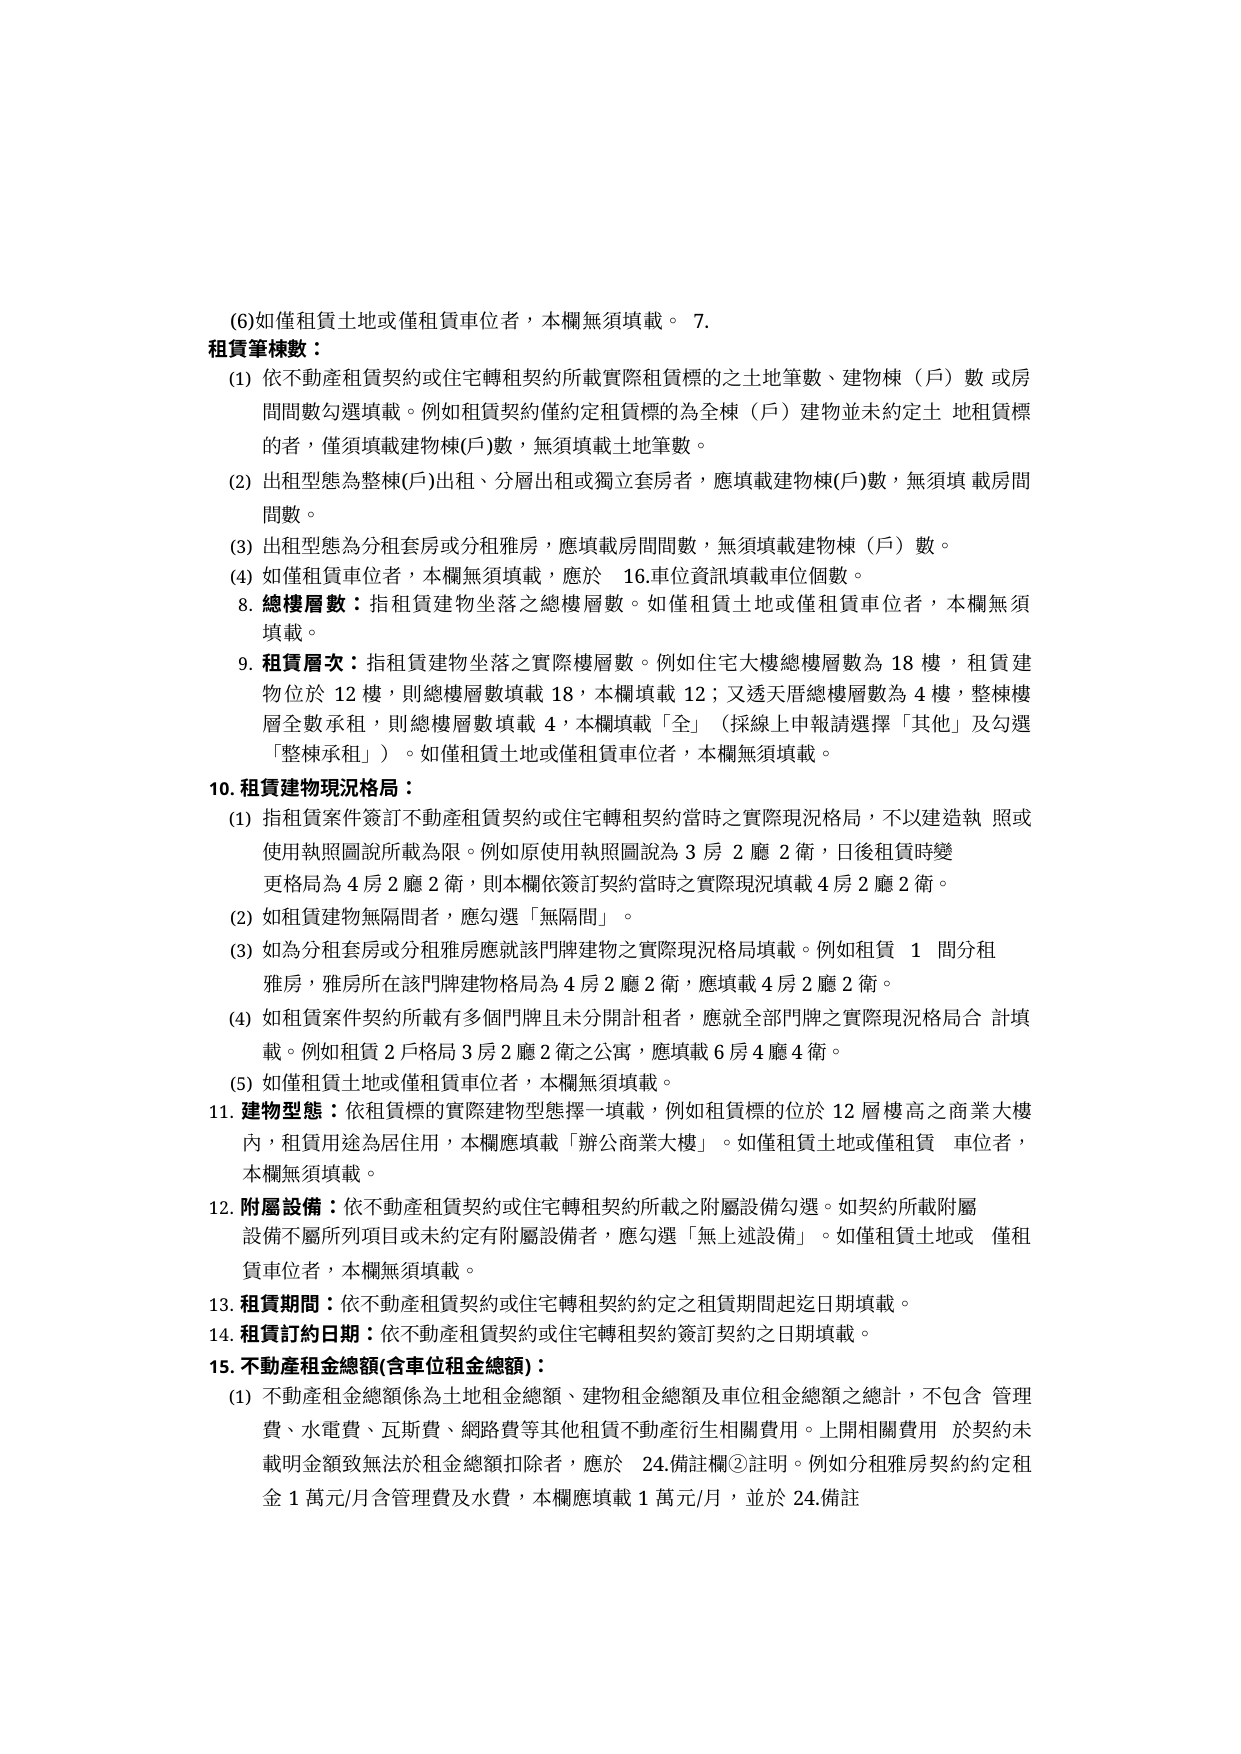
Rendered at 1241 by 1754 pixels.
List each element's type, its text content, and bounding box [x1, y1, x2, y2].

text 設備不屬所列項目或未約定有附屬設備者，應勾選「無上述設備」。如僅租賃土地或 僅租賃車位者，本欄無須填載。 [242, 1221, 1031, 1284]
list 出租型態為分租套房或分租雅房，應填載房間間數，無須填載建物棟（戶）數。 [230, 534, 1065, 559]
text (6)如僅租賃土地或僅租賃車位者，本欄無須填載。 7.租賃筆棟數： [208, 305, 709, 362]
list 如僅租賃車位者，本欄無須填載，應於 16.車位資訊填載車位個數。 [230, 564, 1065, 589]
list 指租賃案件簽訂不動產租賃契約或住宅轉租契約當時之實際現況格局，不以建造執 照或使用執照圖說所載為限。例如原使用執照圖說為 3 房 2 廳 2 衛，日後租賃時變 [228, 803, 1032, 865]
list 如租賃建物無隔間者，應勾選「無隔間」。 [230, 901, 1065, 930]
list 如僅租賃土地或僅租賃車位者，本欄無須填載。 [230, 1071, 1065, 1096]
list 附屬設備：依不動產租賃契約或住宅轉租契約所載之附屬設備勾選。如契約所載附屬 [208, 1190, 1065, 1221]
list 如為分租套房或分租雅房應就該門牌建物之實際現況格局填載。例如租賃 1 間分租 [230, 935, 1065, 963]
subtitle 租賃建物現況格局： [208, 768, 1065, 802]
subtitle 不動產租金總額(含車位租金總額)： [208, 1347, 1065, 1380]
list 建物型態：依租賃標的實際建物型態擇一填載，例如租賃標的位於 12 層樓高之商業大樓內，租賃用途為居住用，本欄應填載「辦公商業大樓」。如僅租賃土地或僅租賃 車位者，本欄無須填載。 [208, 1096, 1032, 1187]
list 租賃訂約日期：依不動產租賃契約或住宅轉租契約簽訂契約之日期填載。 [208, 1317, 1065, 1347]
text 雅房，雅房所在該門牌建物格局為 4 房 2 廳 2 衛，應填載 4 房 2 廳 2 衛。 [263, 968, 1065, 997]
text 更格局為 4 房 2 廳 2 衛，則本欄依簽訂契約當時之實際現況填載 4 房 2 廳 2 衛。 [263, 871, 1065, 896]
list 租賃期間：依不動產租賃契約或住宅轉租契約約定之租賃期間起迄日期填載。 [208, 1289, 1065, 1317]
list 總樓層數：指租賃建物坐落之總樓層數。如僅租賃土地或僅租賃車位者，本欄無須填載。 [238, 589, 1033, 646]
list 出租型態為整棟(戶)出租、分層出租或獨立套房者，應填載建物棟(戶)數，無須填 載房間間數。 [228, 465, 1031, 528]
list 如租賃案件契約所載有多個門牌且未分開計租者，應就全部門牌之實際現況格局合 計填載。例如租賃 2 戶格局 3 房 2 廳 2 衛之公寓，應填載 6 房 4 廳 4 衛。 [228, 1002, 1031, 1065]
list 不動產租金總額係為土地租金總額、建物租金總額及車位租金總額之總計，不包含 管理費、水電費、瓦斯費、網路費等其他租賃不動產衍生相關費用。上開相關費用 於契約未載明金額致無法於租金總額扣除者，應於 24.備註欄②註明。例如分租雅房契約約定租金 1 萬元/月含管理費及水費，本欄應填載 1 萬元/月，並於 24.備註 [228, 1380, 1032, 1511]
list 依不動產租賃契約或住宅轉租契約所載實際租賃標的之土地筆數、建物棟（戶）數 或房間間數勾選填載。例如租賃契約僅約定租賃標的為全棟（戶）建物並未約定土 地租賃標的者，僅須填載建物棟(戶)數，無須填載土地筆數。 [228, 363, 1031, 459]
list 租賃層次：指租賃建物坐落之實際樓層數。例如住宅大樓總樓層數為 18 樓，租賃建物位於 12 樓，則總樓層數填載 18，本欄填載 12；又透天厝總樓層數為 4 樓，整棟樓層全數承租，則總樓層數填載 4，本欄填載「全」（採線上申報請選擇「其他」及勾選「整棟承租」）。如僅租賃土地或僅租賃車位者，本欄無須填載。 [238, 646, 1032, 768]
